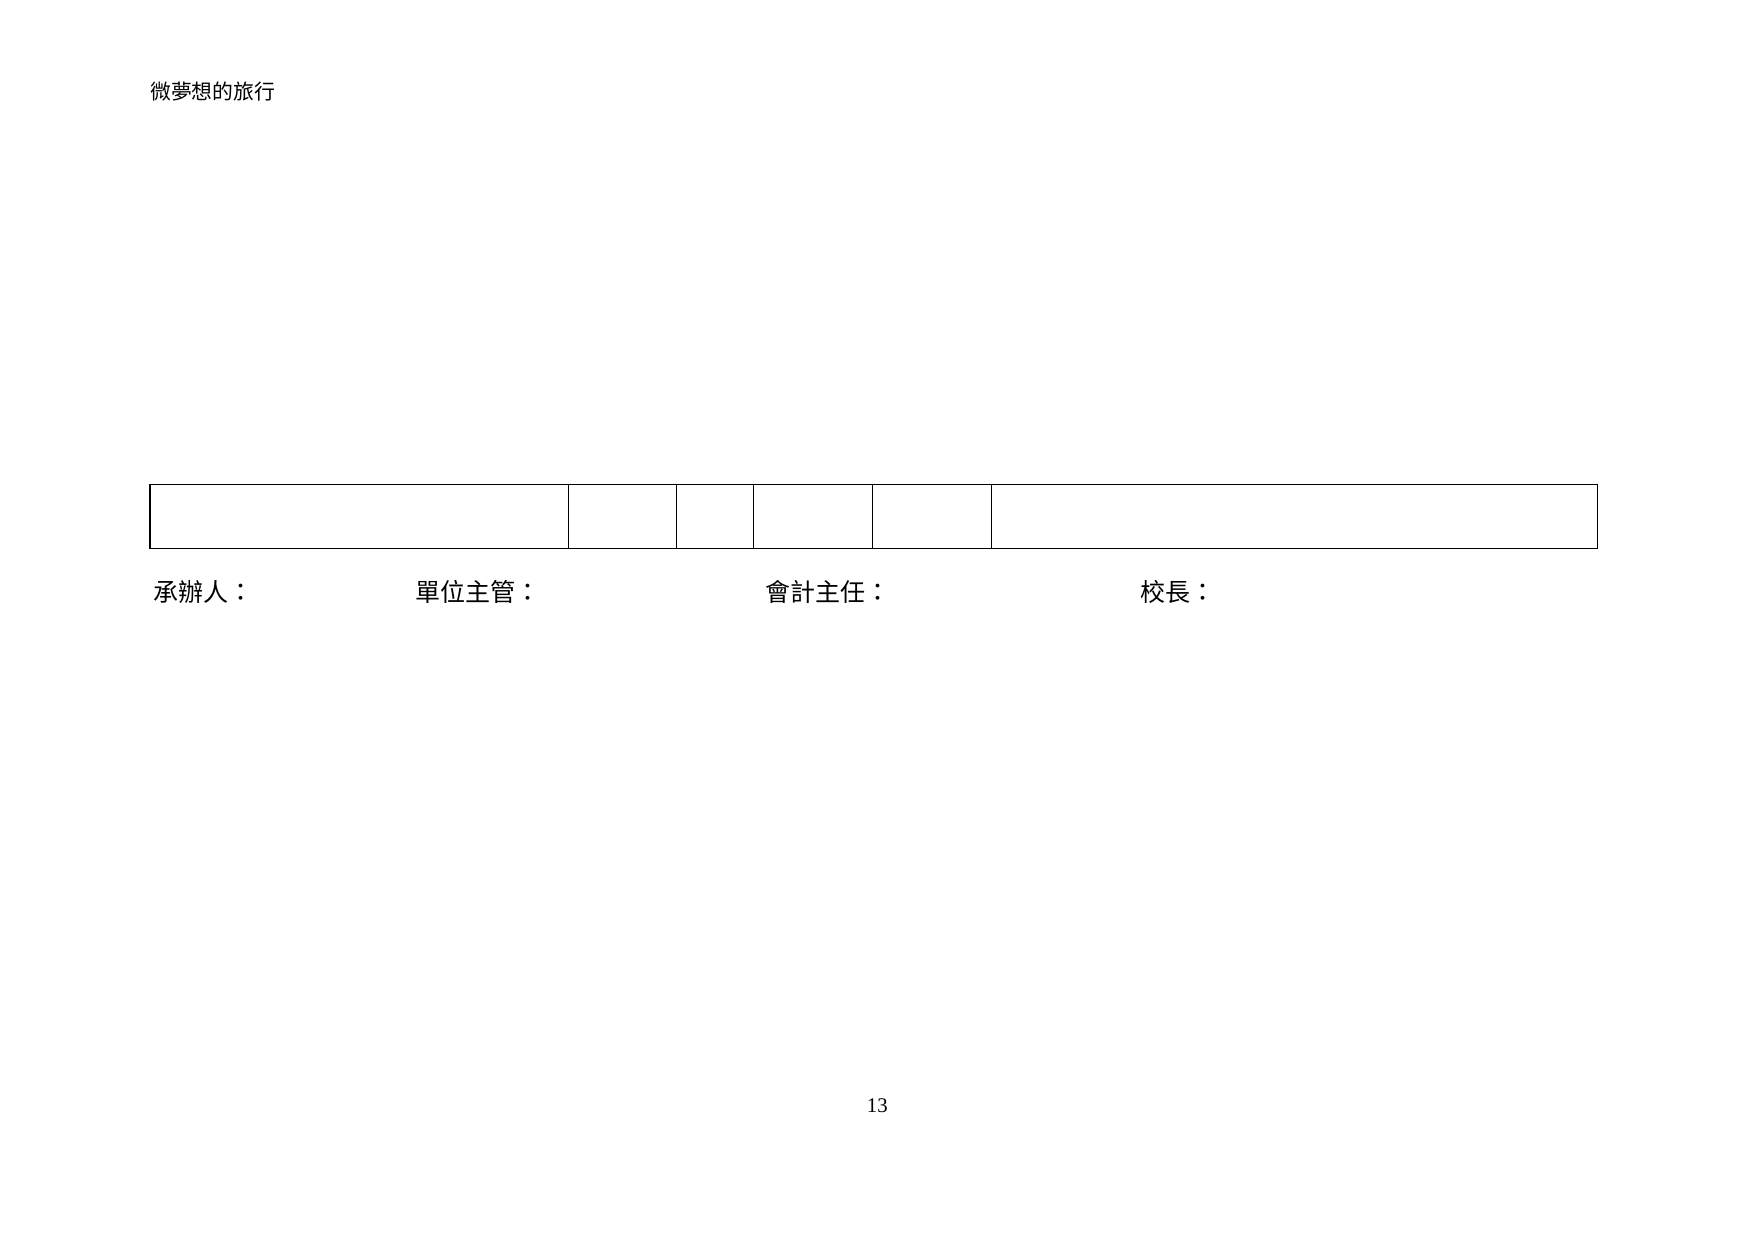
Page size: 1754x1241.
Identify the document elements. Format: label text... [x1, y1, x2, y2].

table_cell [151, 485, 568, 547]
table_cell [754, 485, 872, 547]
table_cell [677, 485, 753, 547]
table_cell 承辦人： 單位主管： 會計主任： 校長： [150, 549, 1597, 611]
table_cell [992, 485, 1597, 547]
table_cell [873, 485, 991, 547]
table_cell [569, 485, 676, 547]
